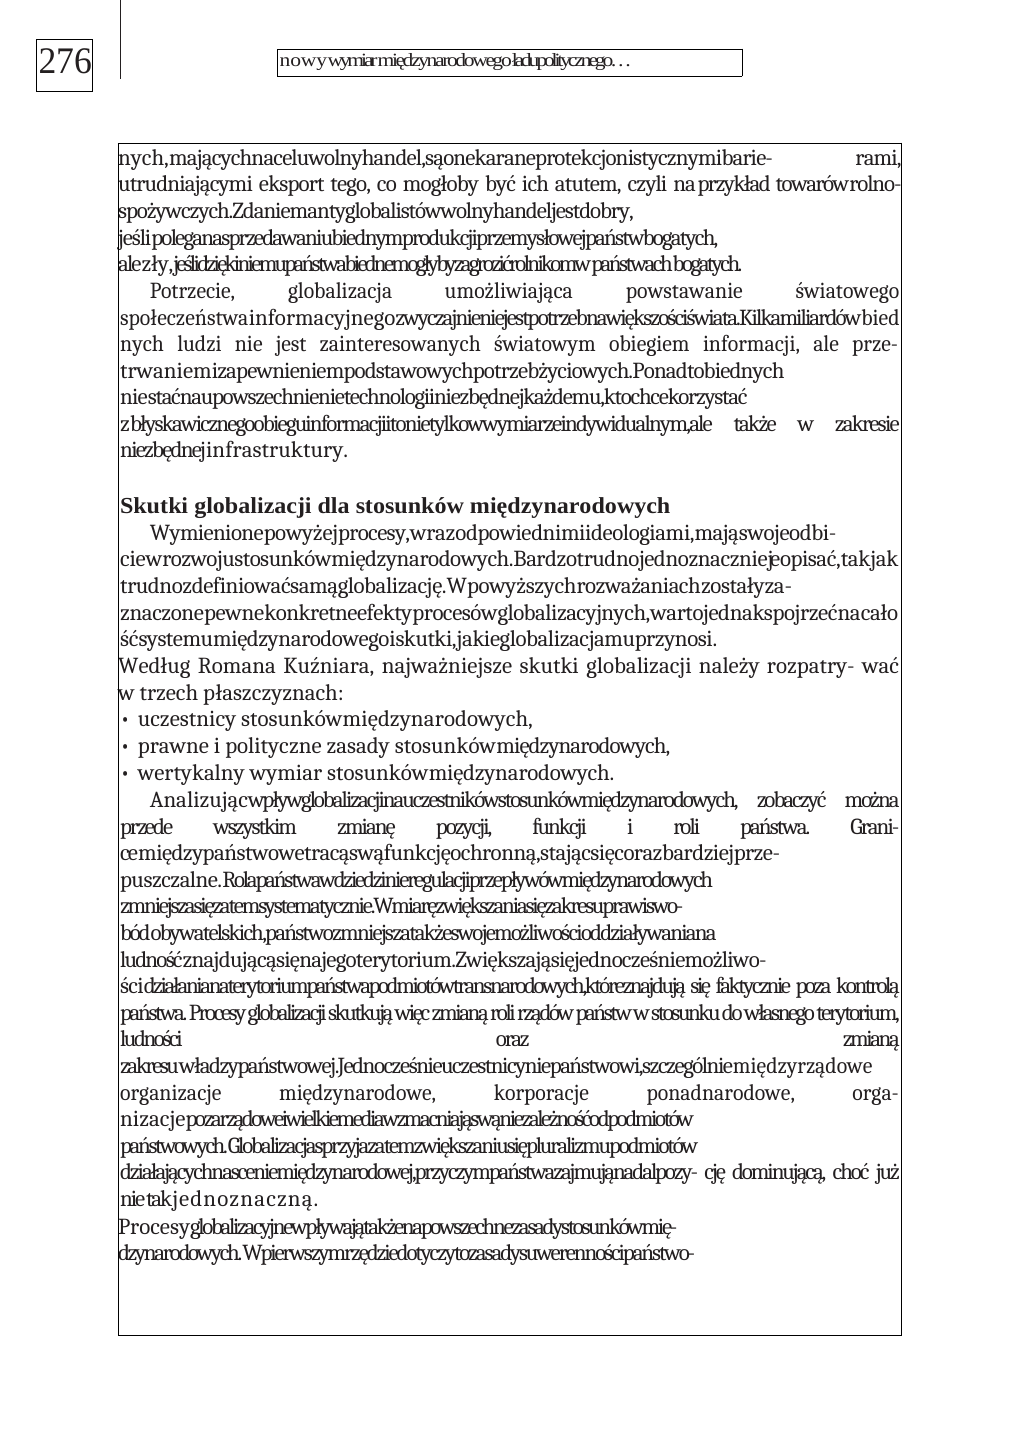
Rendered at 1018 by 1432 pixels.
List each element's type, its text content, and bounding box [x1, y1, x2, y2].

text 276 [38, 40, 92, 82]
text Wymienionepowyżejprocesy,wrazodpowiednimiideologiami,mająswojeodbi-ciewrozwojustosunkówmiędzynarodowych.Bardzotrudnojednoznaczniejeopisać,takjaktrudnozdefiniowaćsamąglobalizację.Wpowyższychrozważaniachzostałyza-znaczonepewnekonkretneefektyprocesówglobalizacyjnych,wartojednakspojrzećnacałośćsystemumiędzynarodowegoiskutki,jakieglobalizacjamuprzynosi. [120, 519, 900, 652]
text Analizującwpływglobalizacjinauczestnikówstosunkówmiędzynarodowych, zobaczyć można przede wszystkim zmianę pozycji, funkcji i roli państwa. Grani- cemiędzypaństwowetracąswąfunkcjęochronną,stającsięcorazbardziejprze- puszczalne.Rolapaństwawdziedzinieregulacjiprzepływówmiędzynarodowych zmniejszasięzatemsystematycznie.Wmiaręzwiększaniasięzakresuprawiswo- bódobywatelskich,państwozmniejszatakżeswojemożliwościoddziaływaniana ludnośćznajdującąsięnajegoterytorium.Zwiększająsięjednocześniemożliwo- ścidziałanianaterytoriumpaństwapodmiotówtransnarodowych,któreznajdują się faktycznie poza kontrolą państwa. Procesy globalizacji skutkują więc zmianą roli rządów państw w stosunku do własnego terytorium, ludności oraz zmianą zakresuwładzypaństwowej.Jednocześnieuczestnicyniepaństwowi,szczególniemiędzyrządowe organizacje międzynarodowe, korporacje ponadnarodowe, orga-nizacjepozarządoweiwielkiemediawzmacniająswąniezależnośćodpodmiotów państwowych.Globalizacjasprzyjazatemzwiększaniusiępluralizmupodmiotów działającychnasceniemiędzynarodowej,przyczympaństwazajmująnadalpozy- cję dominującą, choć już nie takjednoznaczną. [120, 787, 900, 1212]
text Według Romana Kuźniara, najważniejsze skutki globalizacji należy rozpatry- wać w trzech płaszczyznach: [119, 653, 899, 706]
list uczestnicy stosunkówmiędzynarodowych, [120, 706, 901, 732]
text nowywymiarmiędzynarodowegoładupolitycznego… [279, 50, 742, 71]
text Procesyglobalizacyjnewpływajątakżenapowszechnezasadystosunkówmię- dzynarodowych.Wpierwszymrzędziedotyczytozasadysuwerennościpaństwo- [119, 1214, 899, 1267]
text nych,mającychnaceluwolnyhandel,sąonekaraneprotekcjonistycznymibarie- rami, utrudniającymi eksport tego, co mogłoby być ich atutem, czyli naprzykład towarówrolno-spożywczych.Zdaniemantyglobalistówwolnyhandeljestdobry, jeślipoleganasprzedawaniubiednymprodukcjiprzemysłowejpaństwbogatych, alezły,jeślidziękiniemupaństwabiednemogłybyzagrozićrolnikomwpaństwach bogatych. [119, 144, 901, 277]
text Skutki globalizacji dla stosunków międzynarodowych [120, 492, 901, 519]
list prawne i polityczne zasady stosunkówmiędzynarodowych, [120, 733, 901, 759]
list wertykalny wymiar stosunkówmiędzynarodowych. [120, 760, 901, 786]
text Potrzecie, globalizacja umożliwiająca powstawanie światowego społeczeństwainformacyjnegozwyczajnieniejestpotrzebnawiększościświata.Kilkamiliardówbiednych ludzi nie jest zainteresowanych światowym obiegiem informacji, ale prze-trwaniemizapewnieniempodstawowychpotrzebżyciowych.Ponadtobiednych niestaćnaupowszechnienietechnologiiniezbędnejkażdemu,ktochcekorzystać zbłyskawicznegoobieguinformacjiitonietylkowwymiarzeindywidualnym,ale także w zakresie niezbędnejinfrastruktury. [120, 278, 900, 464]
